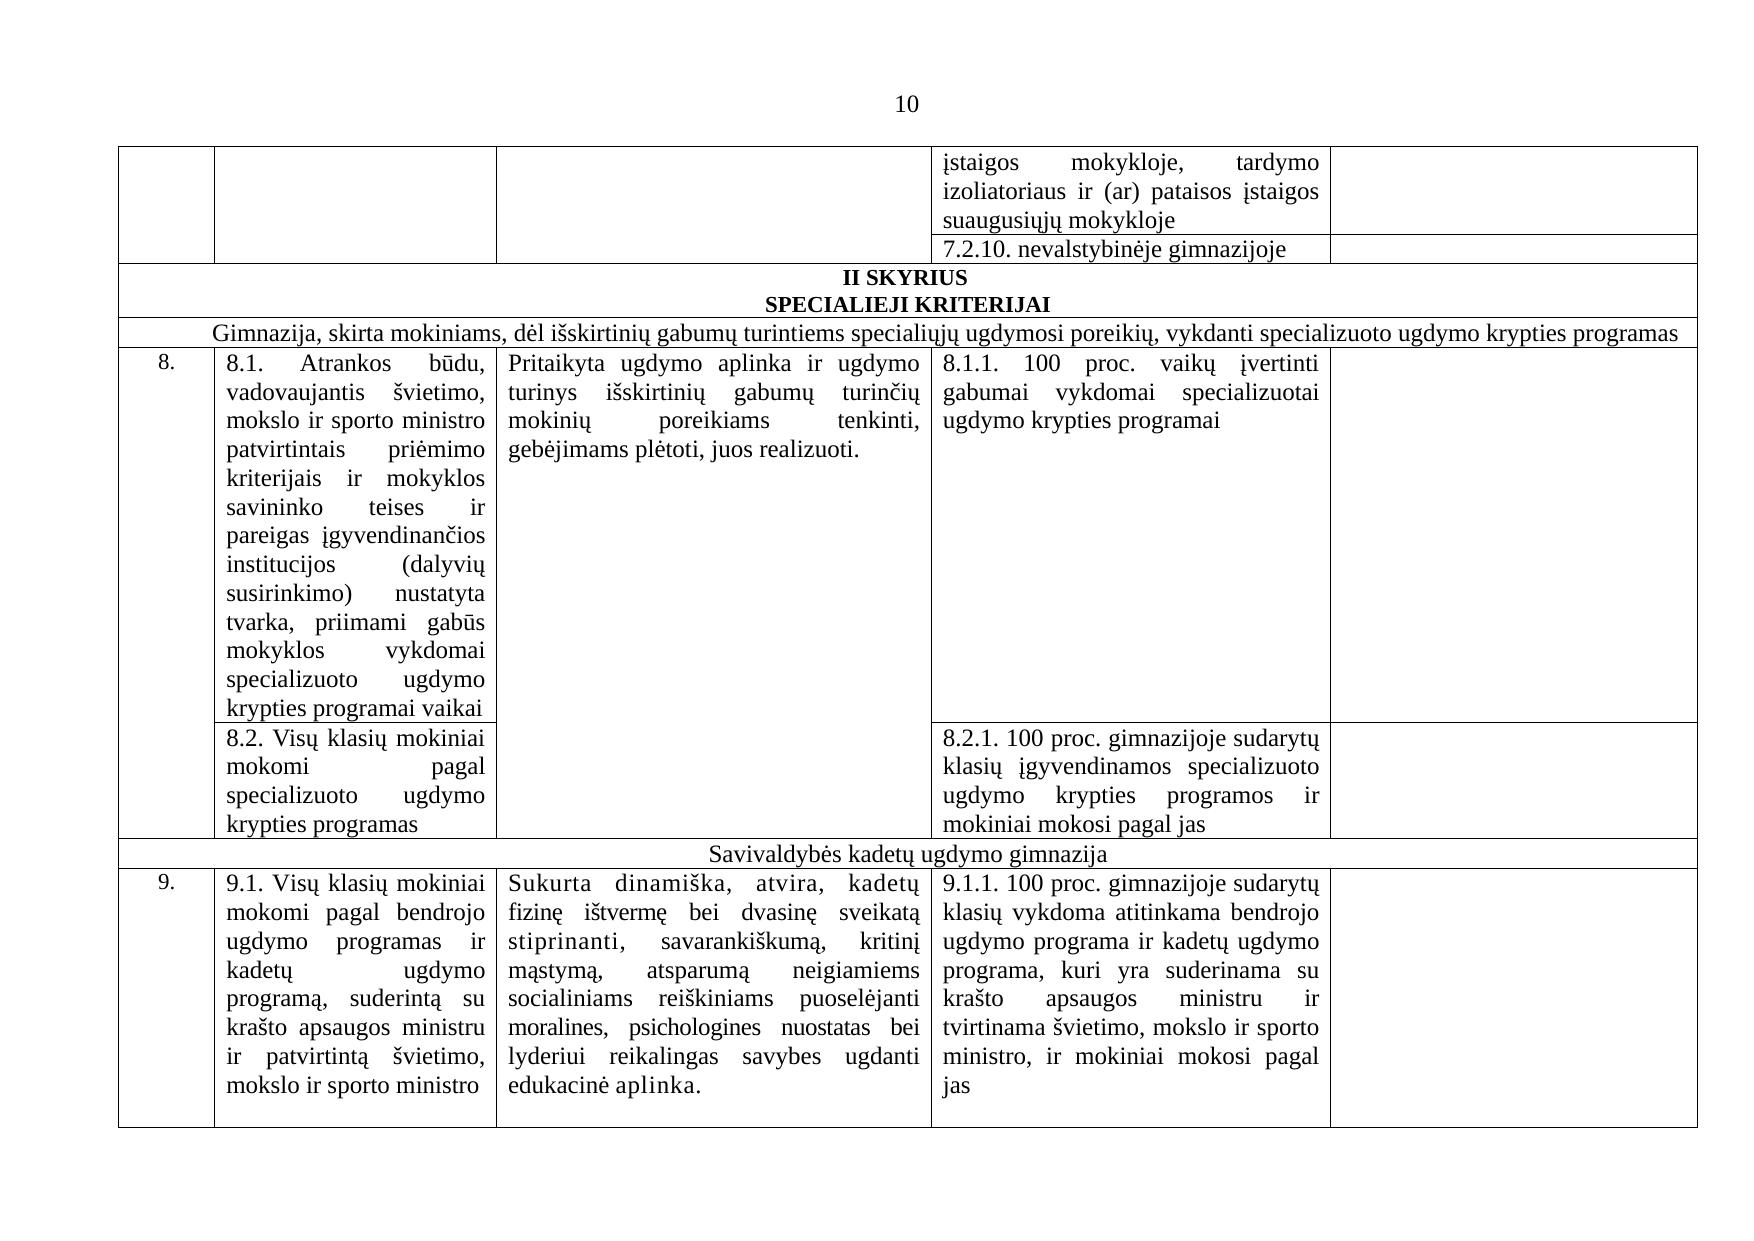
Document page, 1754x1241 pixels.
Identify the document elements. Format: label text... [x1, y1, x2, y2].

table_cell [1331, 235, 1697, 263]
table_cell 8.2. Visų klasių mokiniai mokomi pagal specializuoto ugdymo krypties programas [215, 723, 496, 838]
table_cell 8.2.1. 100 proc. gimnazijoje sudarytų klasių įgyvendinamos specializuoto ugdymo krypties programos ir mokiniai mokosi pagal jas [932, 723, 1330, 838]
table_cell 9.1. Visų klasių mokiniai mokomi pagal bendrojo ugdymo programas ir kadetų ugdymo programą, suderintą su krašto apsaugos ministru ir patvirtintą švietimo, mokslo ir sporto ministro [215, 869, 496, 1127]
table_cell Sukurta dinamiška, atvira, kadetų fizinę ištvermę bei dvasinę sveikatą stiprinanti, savarankiškumą, kritinį mąstymą, atsparumą neigiamiems socialiniams reiškiniams puoselėjanti moralines, psichologines nuostatas bei lyderiui reikalingas savybes ugdanti edukacinė aplinka. [497, 869, 931, 1127]
table_cell [1331, 869, 1697, 1127]
table_cell 9. [119, 869, 214, 1127]
table_cell įstaigos mokykloje, tardymo izoliatoriaus ir (ar) pataisos įstaigos suaugusiųjų mokykloje [932, 147, 1330, 233]
table_cell [1331, 348, 1697, 722]
table_cell [215, 147, 496, 263]
table_cell [497, 147, 931, 263]
table_cell Gimnazija, skirta mokiniams, dėl išskirtinių gabumų turintiems specialiųjų ugdymosi poreikių, vykdanti specializuoto ugdymo krypties programas [119, 318, 1697, 347]
table_cell II SKYRIUS SPECIALIEJI KRITERIJAI [119, 264, 1697, 317]
table_cell 7.2.10. nevalstybinėje gimnazijoje [932, 235, 1330, 263]
table_cell [1331, 723, 1697, 838]
table_cell 8. [119, 348, 214, 838]
table_cell [1331, 147, 1697, 233]
table_cell Pritaikyta ugdymo aplinka ir ugdymo turinys išskirtinių gabumų turinčių mokinių poreikiams tenkinti, gebėjimams plėtoti, juos realizuoti. [497, 348, 931, 838]
table_cell 9.1.1. 100 proc. gimnazijoje sudarytų klasių vykdoma atitinkama bendrojo ugdymo programa ir kadetų ugdymo programa, kuri yra suderinama su krašto apsaugos ministru ir tvirtinama švietimo, mokslo ir sporto ministro, ir mokiniai mokosi pagal jas [932, 869, 1330, 1127]
table_cell 8.1. Atrankos būdu, vadovaujantis švietimo, mokslo ir sporto ministro patvirtintais priėmimo kriterijais ir mokyklos savininko teises ir pareigas įgyvendinančios institucijos (dalyvių susirinkimo) nustatyta tvarka, priimami gabūs mokyklos vykdomai specializuoto ugdymo krypties programai vaikai [215, 348, 496, 722]
table_cell 8.1.1. 100 proc. vaikų įvertinti gabumai vykdomai specializuotai ugdymo krypties programai [932, 348, 1330, 722]
table_cell [119, 147, 214, 263]
table_cell Savivaldybės kadetų ugdymo gimnazija [119, 839, 1697, 867]
